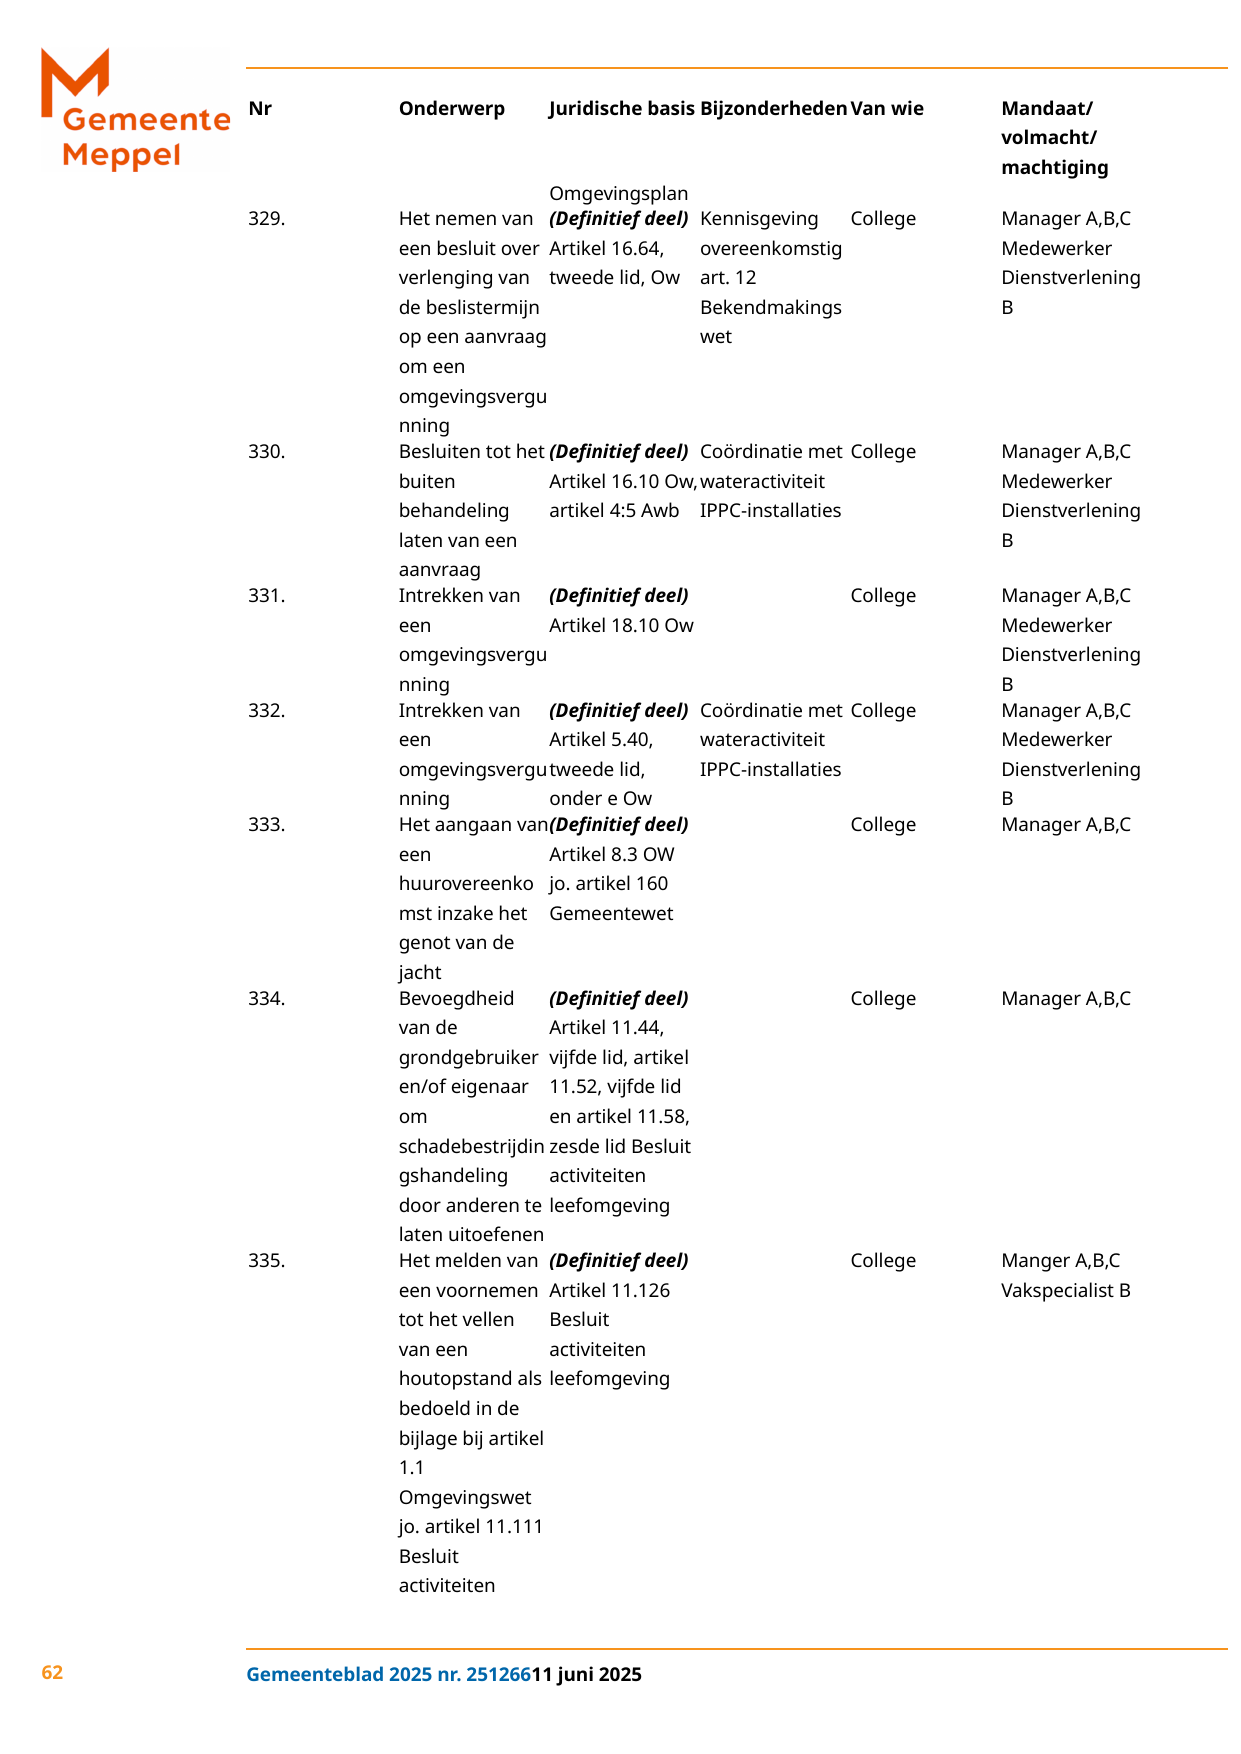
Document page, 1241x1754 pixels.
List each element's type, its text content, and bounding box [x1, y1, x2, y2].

table_cell (Definitief deel) Artikel 5.40, tweede lid, onder e Ow [549, 697, 700, 811]
table_cell Het nemen van een besluit over verlenging van de beslistermijn op een aanvraag om een omgevingsvergunning [399, 205, 549, 438]
table_cell (Definitief deel) Artikel 8.3 OW jo. artikel 160 Gemeentewet [549, 811, 700, 985]
table_cell [700, 582, 850, 697]
table_cell College [850, 582, 1001, 697]
table_cell [399, 180, 549, 205]
table_cell College [850, 811, 1001, 985]
table_header Mandaat/volmacht/machtiging [1001, 95, 1152, 180]
table_cell Intrekken van een omgevingsvergunning [399, 697, 549, 811]
table_cell [1001, 180, 1152, 205]
table_cell [700, 1247, 850, 1598]
table_cell 329. [248, 205, 398, 438]
table_header Onderwerp [399, 95, 549, 180]
table_cell (Definitief deel) Artikel 11.126 Besluit activiteiten leefomgeving [549, 1247, 700, 1598]
table_header Van wie [850, 95, 1001, 180]
table_cell 330. [248, 438, 398, 582]
table_cell Coördinatie met wateractiviteit IPPC-installaties [700, 438, 850, 582]
table_cell Manger A,B,C Vakspecialist B [1001, 1247, 1152, 1598]
table_cell (Definitief deel) Artikel 16.64, tweede lid, Ow [549, 205, 700, 438]
table_cell Manager A,B,C [1001, 985, 1152, 1247]
table_header Juridische basis [549, 95, 700, 180]
table_cell Omgevingsplan [549, 180, 700, 205]
table_cell (Definitief deel) Artikel 11.44, vijfde lid, artikel 11.52, vijfde lid en artikel 11.58, zesde lid Besluit activiteiten leefomgeving [549, 985, 700, 1247]
table_header Bijzonderheden [700, 95, 850, 180]
table_cell [700, 811, 850, 985]
table_cell 332. [248, 697, 398, 811]
table_cell [700, 985, 850, 1247]
table_cell Kennisgeving overeenkomstig art. 12 Bekendmakingswet [700, 205, 850, 438]
table_cell Bevoegdheid van de grondgebruiker en/of eigenaar om schadebestrijdingshandeling door anderen te laten uitoefenen [399, 985, 549, 1247]
table_cell Het melden van een voornemen tot het vellen van een houtopstand als bedoeld in de bijlage bij artikel 1.1 Omgevingswet jo. artikel 11.111 Besluit activiteiten [399, 1247, 549, 1598]
table_cell College [850, 1247, 1001, 1598]
table_cell Manager A,B,C Medewerker Dienstverlening B [1001, 438, 1152, 582]
table_cell Manager A,B,C Medewerker Dienstverlening B [1001, 205, 1152, 438]
table_cell [850, 180, 1001, 205]
table_cell Coördinatie met wateractiviteit IPPC-installaties [700, 697, 850, 811]
table_cell Besluiten tot het buiten behandeling laten van een aanvraag [399, 438, 549, 582]
table_cell Manager A,B,C [1001, 811, 1152, 985]
picture [41, 47, 231, 172]
table_cell College [850, 697, 1001, 811]
table_cell Intrekken van een omgevingsvergunning [399, 582, 549, 697]
table_cell (Definitief deel) Artikel 18.10 Ow [549, 582, 700, 697]
table_cell Het aangaan van een huurovereenkomst inzake het genot van de jacht [399, 811, 549, 985]
table_cell [700, 180, 850, 205]
table_cell 333. [248, 811, 398, 985]
table_cell 331. [248, 582, 398, 697]
table_cell 334. [248, 985, 398, 1247]
table_cell Manager A,B,C Medewerker Dienstverlening B [1001, 582, 1152, 697]
table_cell 335. [248, 1247, 398, 1598]
table_cell (Definitief deel) Artikel 16.10 Ow, artikel 4:5 Awb [549, 438, 700, 582]
table_cell College [850, 205, 1001, 438]
table_cell College [850, 985, 1001, 1247]
table_cell Manager A,B,C Medewerker Dienstverlening B [1001, 697, 1152, 811]
table_cell College [850, 438, 1001, 582]
table_cell [248, 180, 398, 205]
table_header Nr [248, 95, 398, 180]
